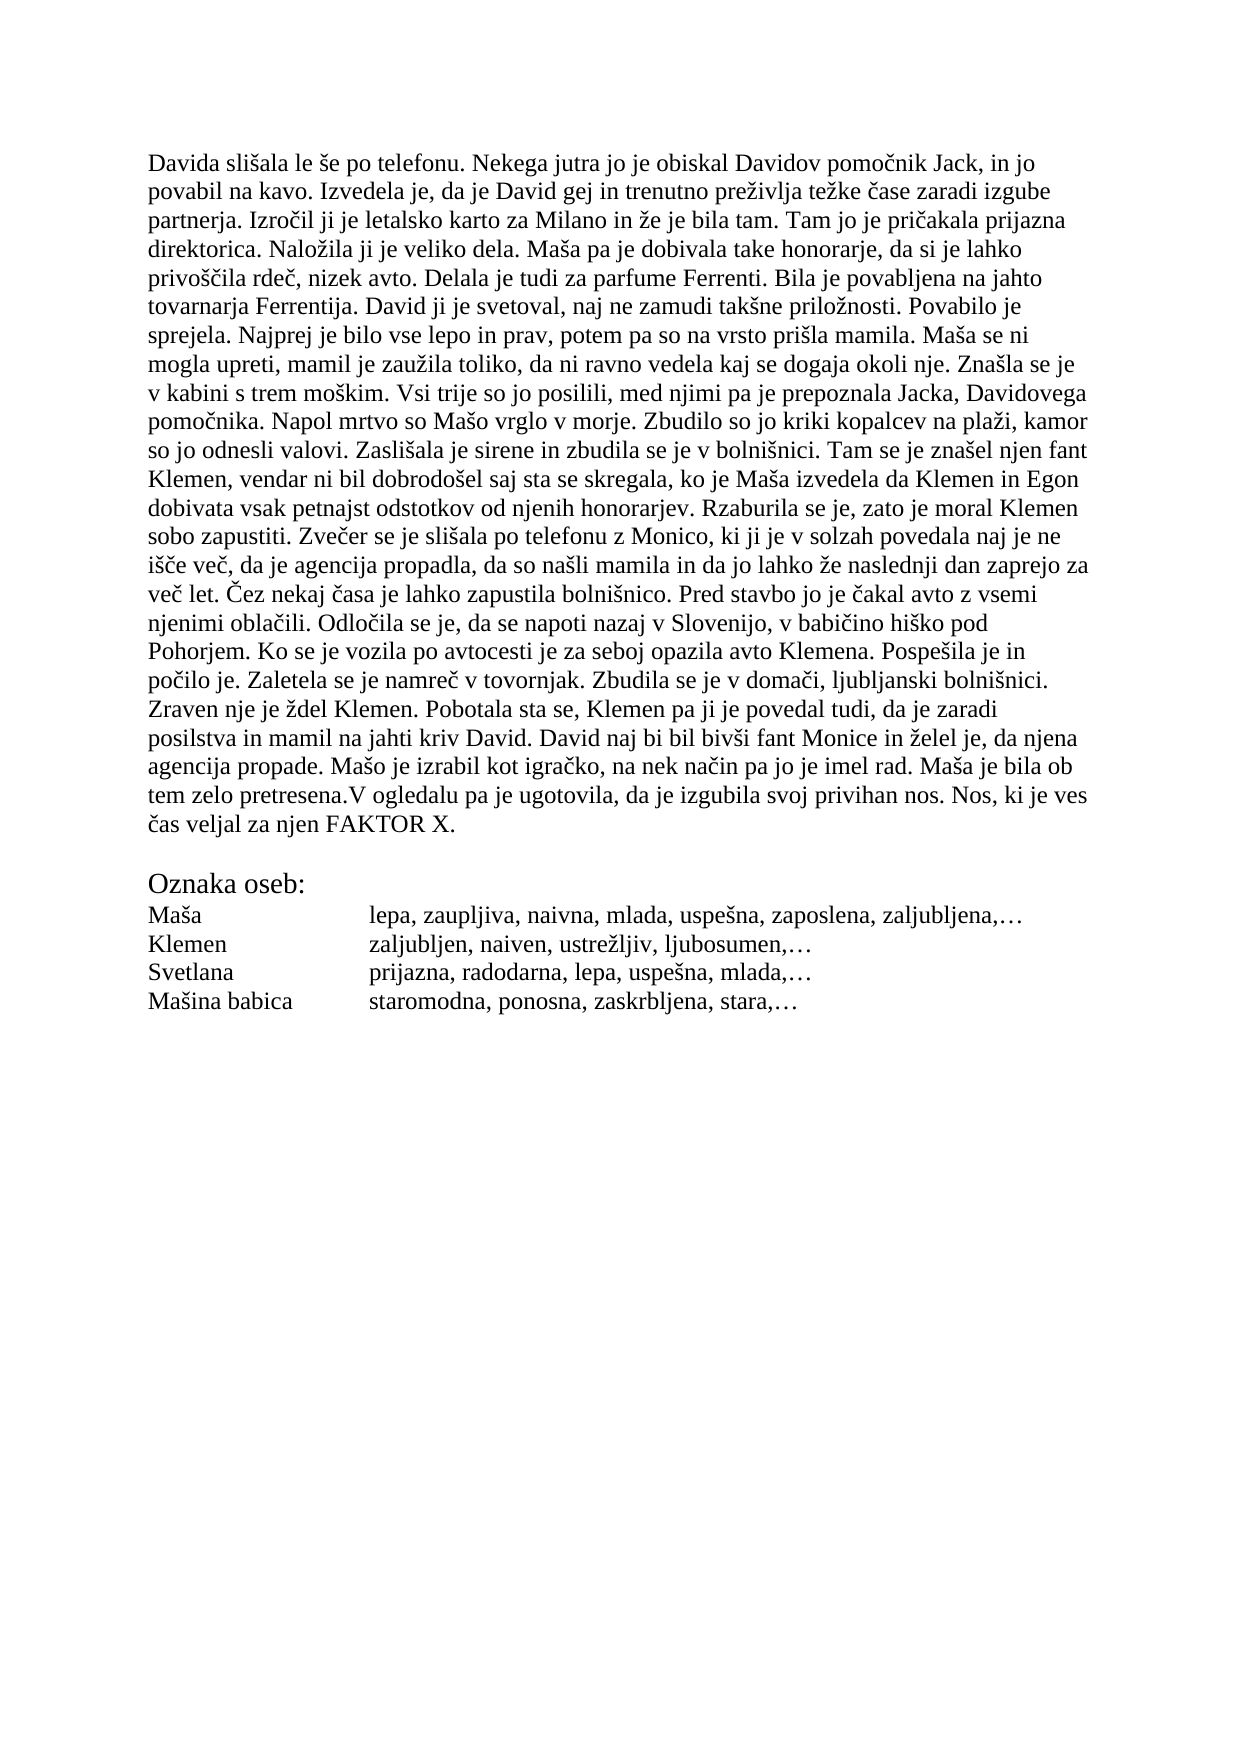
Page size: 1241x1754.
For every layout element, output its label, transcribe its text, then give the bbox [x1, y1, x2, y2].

text Oznaka oseb: [148, 866, 1093, 900]
text Mašina babica staromodna, ponosna, zaskrbljena, stara,… [148, 986, 1093, 1015]
text Klemen zaljubljen, naiven, ustrežljiv, ljubosumen,… [148, 929, 1093, 957]
text Svetlana prijazna, radodarna, lepa, uspešna, mlada,… [148, 957, 1093, 986]
text Maša lepa, zaupljiva, naivna, mlada, uspešna, zaposlena, zaljubljena,… [148, 900, 1093, 929]
text Davida slišala le še po telefonu. Nekega jutra jo je obiskal Davidov pomočnik Jack, in jo povabil na kavo. Izvedela je, da je David gej in trenutno preživlja težke čase zaradi izgube partnerja. Izročil ji je letalsko karto za Milano in že je bila tam. Tam jo je pričakala prijazna direktorica. Naložila ji je veliko dela. Maša pa je dobivala take honorarje, da si je lahko privoščila rdeč, nizek avto. Delala je tudi za parfume Ferrenti. Bila je povabljena na jahto tovarnarja Ferrentija. David ji je svetoval, naj ne zamudi takšne priložnosti. Povabilo je sprejela. Najprej je bilo vse lepo in prav, potem pa so na vrsto prišla mamila. Maša se ni mogla upreti, mamil je zaužila toliko, da ni ravno vedela kaj se dogaja okoli nje. Znašla se je v kabini s trem moškim. Vsi trije so jo posilili, med njimi pa je prepoznala Jacka, Davidovega pomočnika. Napol mrtvo so Mašo vrglo v morje. Zbudilo so jo kriki kopalcev na plaži, kamor so jo odnesli valovi. Zaslišala je sirene in zbudila se je v bolnišnici. Tam se je znašel njen fant Klemen, vendar ni bil dobrodošel saj sta se skregala, ko je Maša izvedela da Klemen in Egon dobivata vsak petnajst odstotkov od njenih honorarjev. Rzaburila se je, zato je moral Klemen sobo zapustiti. Zvečer se je slišala po telefonu z Monico, ki ji je v solzah povedala naj je ne išče več, da je agencija propadla, da so našli mamila in da jo lahko že naslednji dan zaprejo za več let. Čez nekaj časa je lahko zapustila bolnišnico. Pred stavbo jo je čakal avto z vsemi njenimi oblačili. Odločila se je, da se napoti nazaj v Slovenijo, v babičino hiško pod Pohorjem. Ko se je vozila po avtocesti je za seboj opazila avto Klemena. Pospešila je in počilo je. Zaletela se je namreč v tovornjak. Zbudila se je v domači, ljubljanski bolnišnici. Zraven nje je ždel Klemen. Pobotala sta se, Klemen pa ji je povedal tudi, da je zaradi posilstva in mamil na jahti kriv David. David naj bi bil bivši fant Monice in želel je, da njena agencija propade. Mašo je izrabil kot igračko, na nek način pa jo je imel rad. Maša je bila ob tem zelo pretresena.V ogledalu pa je ugotovila, da je izgubila svoj privihan nos. Nos, ki je ves čas veljal za njen FAKTOR X. [148, 148, 1093, 838]
